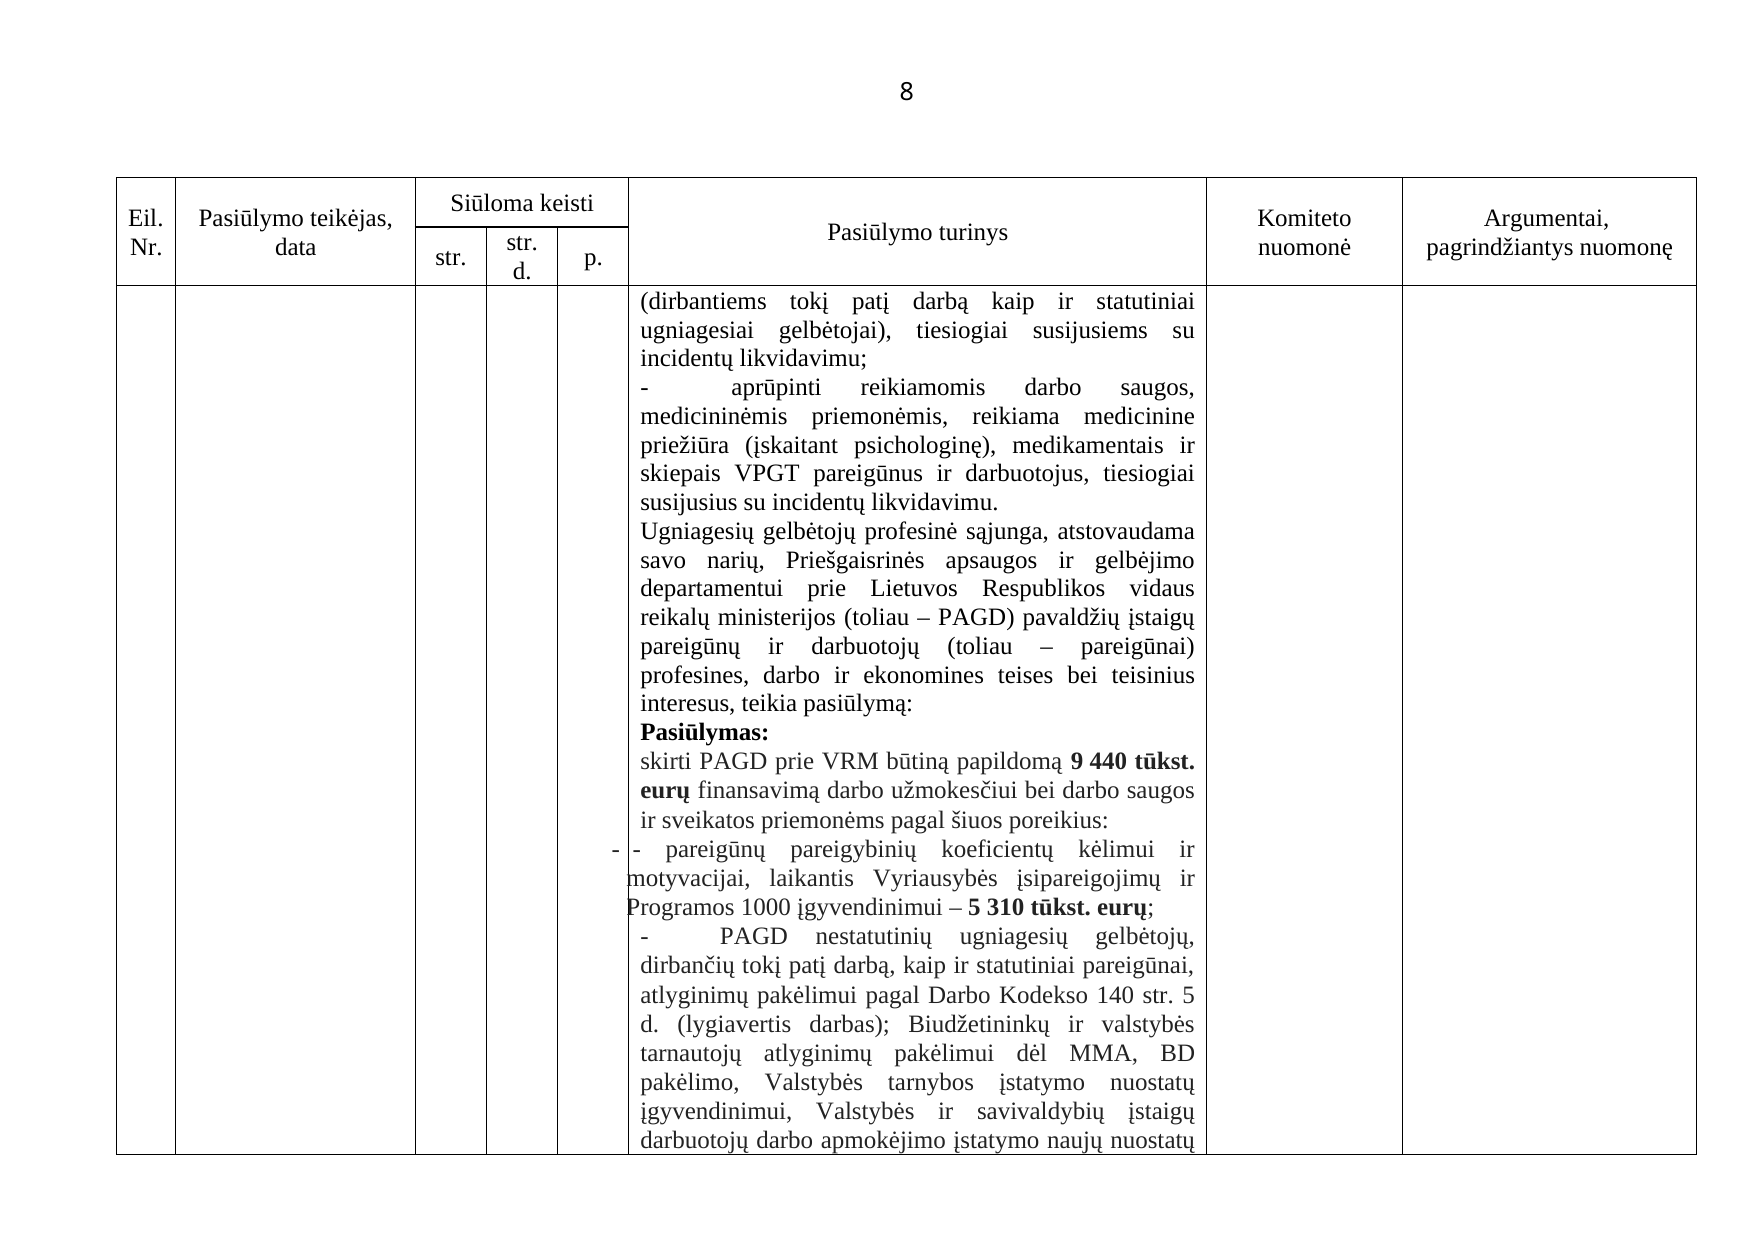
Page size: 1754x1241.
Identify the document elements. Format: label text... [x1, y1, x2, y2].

table_cell [1207, 286, 1402, 1154]
table_cell [487, 286, 557, 1154]
table_cell str. d. [487, 228, 557, 285]
table_cell (dirbantiems tokį patį darbą kaip ir statutiniai ugniagesiai gelbėtojai), tiesiogiai susijusiems su incidentų likvidavimu; - aprūpinti reikiamomis darbo saugos, medicininėmis priemonėmis, reikiama medicinine priežiūra (įskaitant psichologinę), medikamentais ir skiepais VPGT pareigūnus ir darbuotojus, tiesiogiai susijusius su incidentų likvidavimu. Ugniagesių gelbėtojų profesinė sąjunga, atstovaudama savo narių, Priešgaisrinės apsaugos ir gelbėjimo departamentui prie Lietuvos Respublikos vidaus reikalų ministerijos (toliau – PAGD) pavaldžių įstaigų pareigūnų ir darbuotojų (toliau – pareigūnai) profesines, darbo ir ekonomines teises bei teisinius interesus, teikia pasiūlymą: Pasiūlymas: skirti PAGD prie VRM būtiną papildomą 9 440 tūkst. eurų finansavimą darbo užmokesčiui bei darbo saugos ir sveikatos priemonėms pagal šiuos poreikius: - - pareigūnų pareigybinių koeficientų kėlimui ir motyvacijai, laikantis Vyriausybės įsipareigojimų ir Programos 1000 įgyvendinimui – 5 310 tūkst. eurų; - PAGD nestatutinių ugniagesių gelbėtojų, dirbančių tokį patį darbą, kaip ir statutiniai pareigūnai, atlyginimų pakėlimui pagal Darbo Kodekso 140 str. 5 d. (lygiavertis darbas); Biudžetininkų ir valstybės tarnautojų atlyginimų pakėlimui dėl MMA, BD pakėlimo, Valstybės tarnybos įstatymo nuostatų įgyvendinimui, Valstybės ir savivaldybių įstaigų darbuotojų darbo apmokėjimo įstatymo naujų nuostatų [629, 286, 1206, 1154]
table_cell str. [416, 228, 486, 285]
table_cell [416, 286, 486, 1154]
table_cell [176, 286, 415, 1154]
table_header Eil. Nr. [117, 178, 175, 285]
table_header Pasiūlymo turinys [629, 178, 1206, 285]
table_header Pasiūlymo teikėjas, data [176, 178, 415, 285]
table_header Argumentai, pagrindžiantys nuomonę [1403, 178, 1696, 285]
table_header Siūloma keisti [416, 178, 628, 226]
table_header Komiteto nuomonė [1207, 178, 1402, 285]
table_cell [558, 286, 628, 1154]
table_cell [1403, 286, 1696, 1154]
table_cell p. [558, 228, 628, 285]
table_cell [117, 286, 175, 1154]
